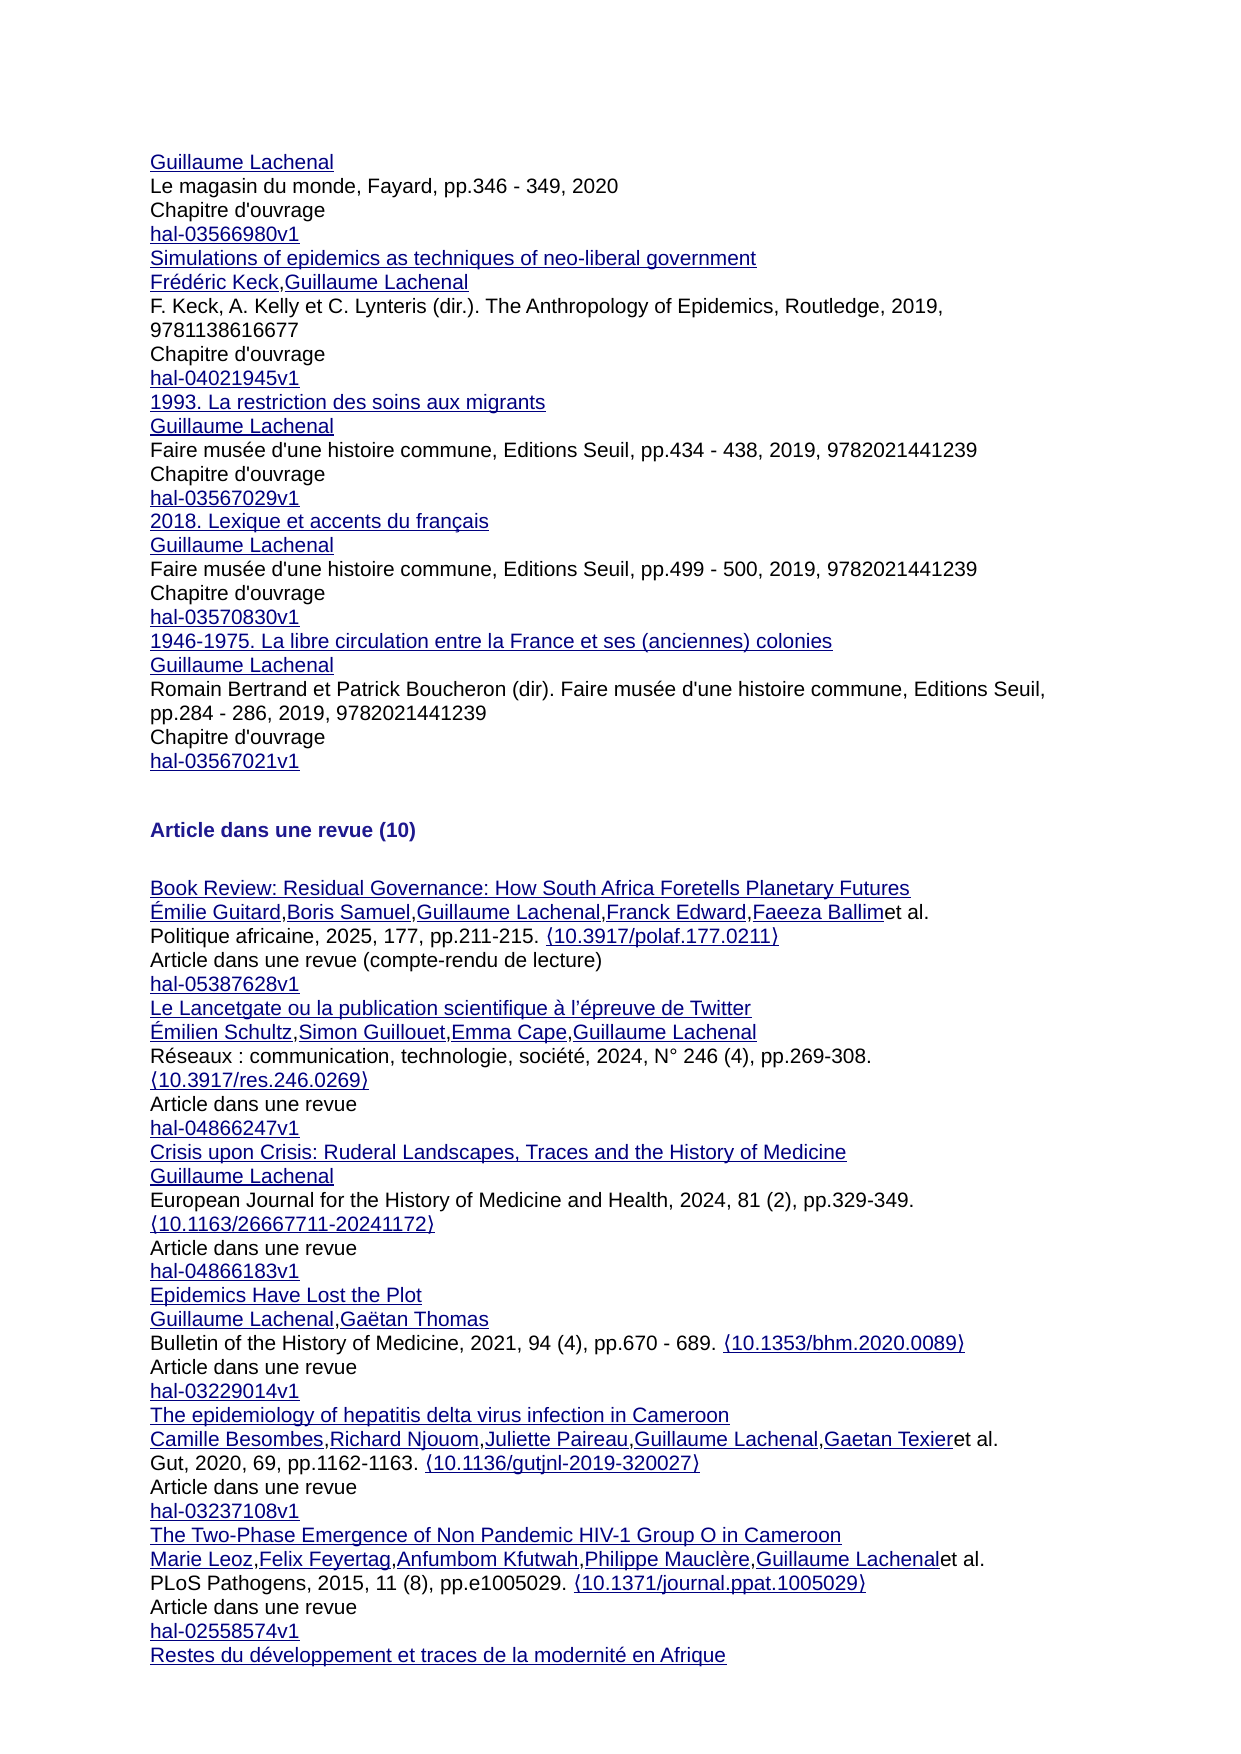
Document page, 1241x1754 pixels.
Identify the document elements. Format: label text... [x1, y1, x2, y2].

table_cell The Two-Phase Emergence of Non Pandemic HIV-1 Group O in Cameroon Marie Leoz,Felix Feyertag,Anfumbom Kfutwah,Philippe Mauclère,Guillaume Lachenalet al. PLoS Pathogens, 2015, 11 (8), pp.e1005029. ⟨10.1371/journal.ppat.1005029⟩ Article dans une revue hal-02558574v1 [150, 1523, 1090, 1643]
table_cell Restes du développement et traces de la modernité en Afrique [150, 1643, 1090, 1667]
subtitle Article dans une revue (10) [150, 818, 1090, 842]
table_cell Epidemics Have Lost the Plot Guillaume Lachenal,Gaëtan Thomas Bulletin of the History of Medicine, 2021, 94 (4), pp.670 - 689. ⟨10.1353/bhm.2020.0089⟩ Article dans une revue hal-03229014v1 [150, 1283, 1090, 1403]
table_cell 2018. Lexique et accents du français Guillaume Lachenal Faire musée d'une histoire commune, Editions Seuil, pp.499 - 500, 2019, 9782021441239 Chapitre d'ouvrage hal-03570830v1 [150, 509, 1090, 629]
table_cell The epidemiology of hepatitis delta virus infection in Cameroon Camille Besombes,Richard Njouom,Juliette Paireau,Guillaume Lachenal,Gaetan Texieret al. Gut, 2020, 69, pp.1162-1163. ⟨10.1136/gutjnl-2019-320027⟩ Article dans une revue hal-03237108v1 [150, 1403, 1090, 1523]
table_header Book Review: Residual Governance: How South Africa Foretells Planetary Futures Émilie Guitard,Boris Samuel,Guillaume Lachenal,Franck Edward,Faeeza Ballimet al. Politique africaine, 2025, 177, pp.211-215. ⟨10.3917/polaf.177.0211⟩ Article dans une revue (compte-rendu de lecture) hal-05387628v1 [150, 876, 1090, 996]
table_cell 1993. La restriction des soins aux migrants Guillaume Lachenal Faire musée d'une histoire commune, Editions Seuil, pp.434 - 438, 2019, 9782021441239 Chapitre d'ouvrage hal-03567029v1 [150, 390, 1090, 509]
table_cell Simulations of epidemics as techniques of neo-liberal government Frédéric Keck,Guillaume Lachenal F. Keck, A. Kelly et C. Lynteris (dir.). The Anthropology of Epidemics, Routledge, 2019, 9781138616677 Chapitre d'ouvrage hal-04021945v1 [150, 246, 1090, 389]
table_cell Crisis upon Crisis: Ruderal Landscapes, Traces and the History of Medicine Guillaume Lachenal European Journal for the History of Medicine and Health, 2024, 81 (2), pp.329-349. ⟨10.1163/26667711-20241172⟩ Article dans une revue hal-04866183v1 [150, 1140, 1090, 1283]
table_cell Guillaume Lachenal Le magasin du monde, Fayard, pp.346 - 349, 2020 Chapitre d'ouvrage hal-03566980v1 [150, 150, 1090, 246]
table_cell 1946-1975. La libre circulation entre la France et ses (anciennes) colonies Guillaume Lachenal Romain Bertrand et Patrick Boucheron (dir). Faire musée d'une histoire commune, Editions Seuil, pp.284 - 286, 2019, 9782021441239 Chapitre d'ouvrage hal-03567021v1 [150, 629, 1090, 773]
table_cell Le Lancetgate ou la publication scientifique à l’épreuve de Twitter Émilien Schultz,Simon Guillouet,Emma Cape,Guillaume Lachenal Réseaux : communication, technologie, société, 2024, N° 246 (4), pp.269-308. ⟨10.3917/res.246.0269⟩ Article dans une revue hal-04866247v1 [150, 996, 1090, 1139]
